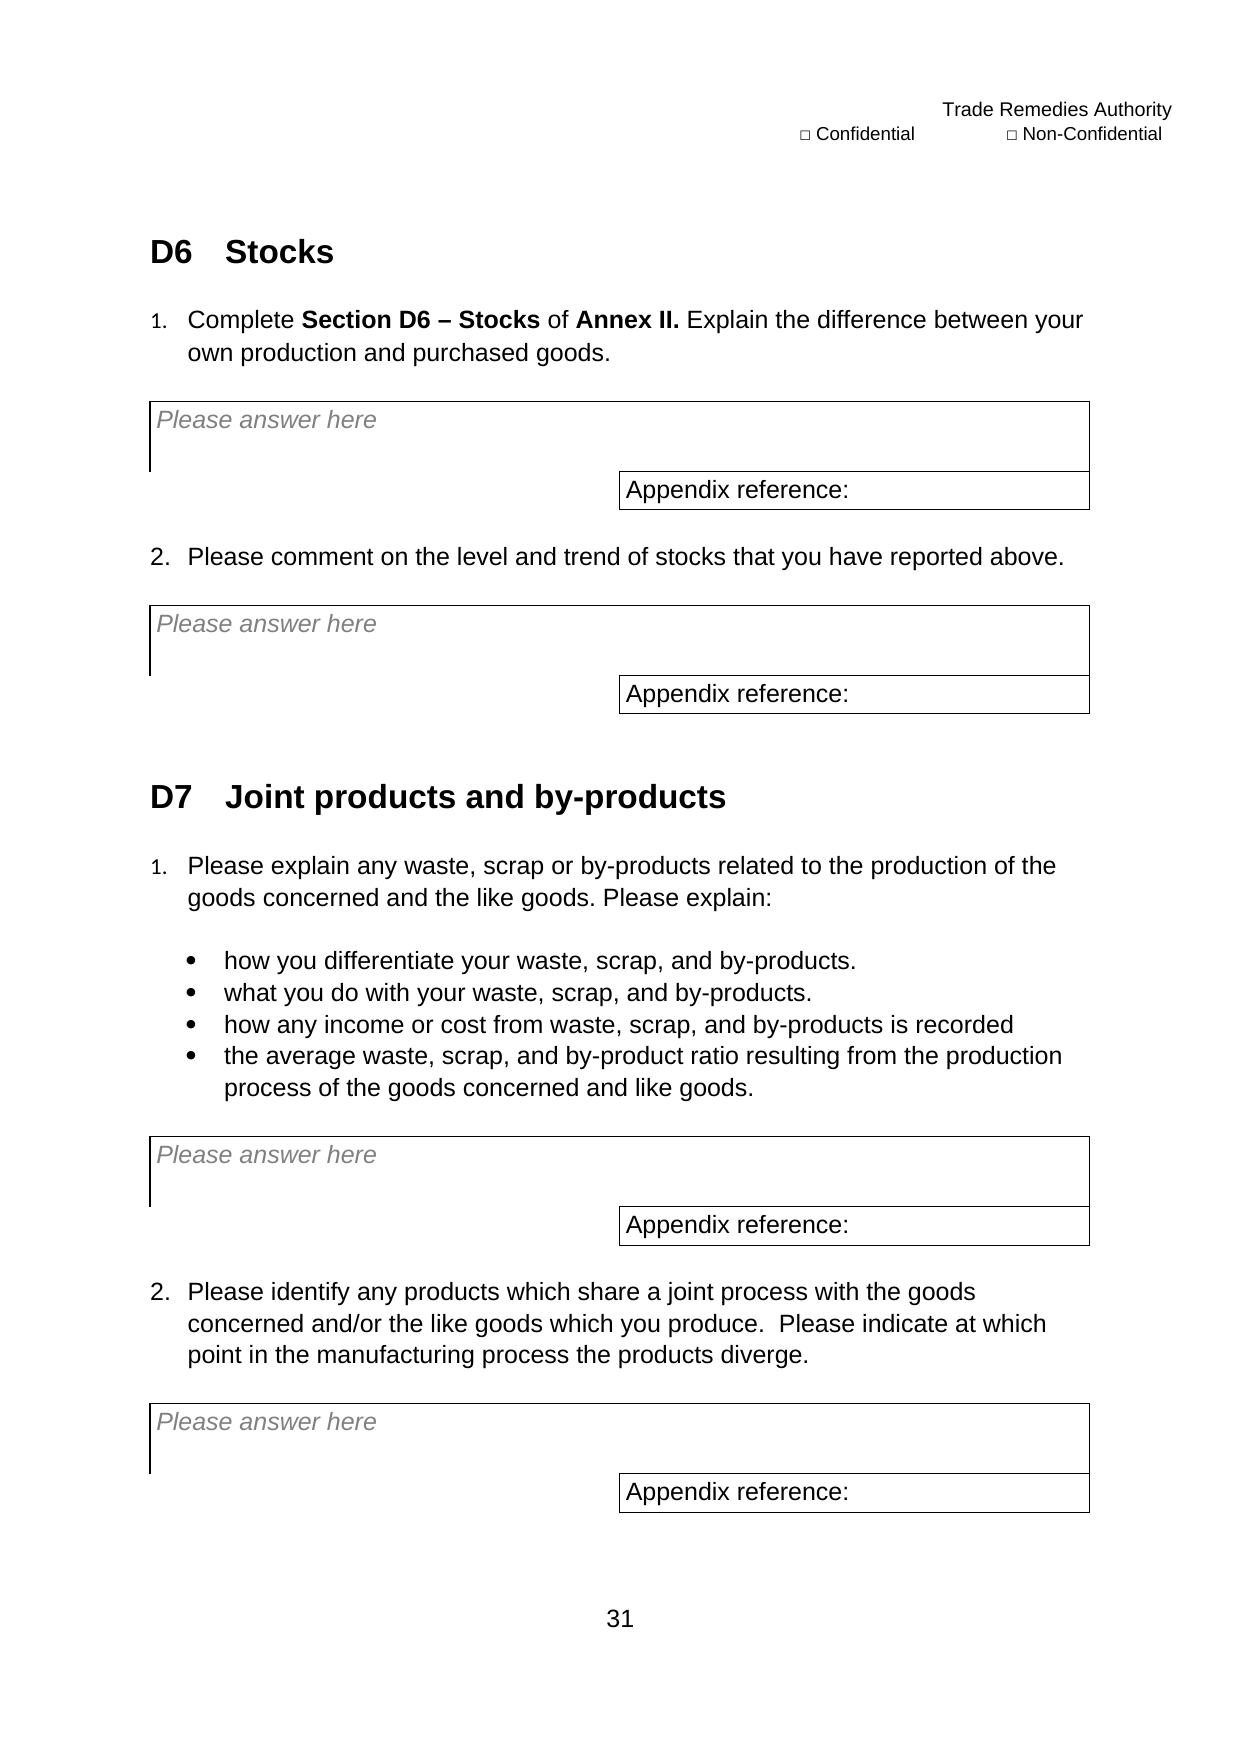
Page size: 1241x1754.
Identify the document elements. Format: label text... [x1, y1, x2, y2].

table_header Please answer here [151, 606, 1089, 675]
table_cell Appendix reference: [620, 676, 1089, 713]
list Complete Section D6 – Stocks of Annex II. Explain the difference between your own production and purchased goods. [150, 306, 1090, 366]
table_cell Appendix reference: [620, 472, 1089, 509]
table_cell Appendix reference: [620, 1207, 1089, 1244]
list Please comment on the level and trend of stocks that you have reported above. [150, 542, 1090, 570]
list Please explain any waste, scrap or by-products related to the production of the goods concerned and the like goods. Please explain: [150, 851, 1090, 912]
list the average waste, scrap, and by-product ratio resulting from the production process of the goods concerned and like goods. [187, 1041, 1090, 1102]
table_header Please answer here [151, 402, 1089, 471]
table_header Please answer here [151, 1137, 1089, 1206]
table_cell [150, 1207, 619, 1244]
list how you differentiate your waste, scrap, and by-products. [187, 946, 1090, 975]
table_cell Appendix reference: [620, 1474, 1089, 1512]
subtitle D6 Stocks [150, 232, 1090, 270]
list how any income or cost from waste, scrap, and by-products is recorded [187, 1009, 1090, 1038]
table_cell [150, 1474, 619, 1512]
table_header Please answer here [151, 1404, 1089, 1473]
subtitle D7 Joint products and by-products [150, 777, 1090, 816]
table_cell [150, 472, 619, 509]
list Please identify any products which share a joint process with the goods concerned and/or the like goods which you produce. Please indicate at which point in the manufacturing process the products diverge. [150, 1277, 1090, 1369]
list what you do with your waste, scrap, and by-products. [187, 978, 1090, 1007]
table_cell [150, 676, 619, 713]
